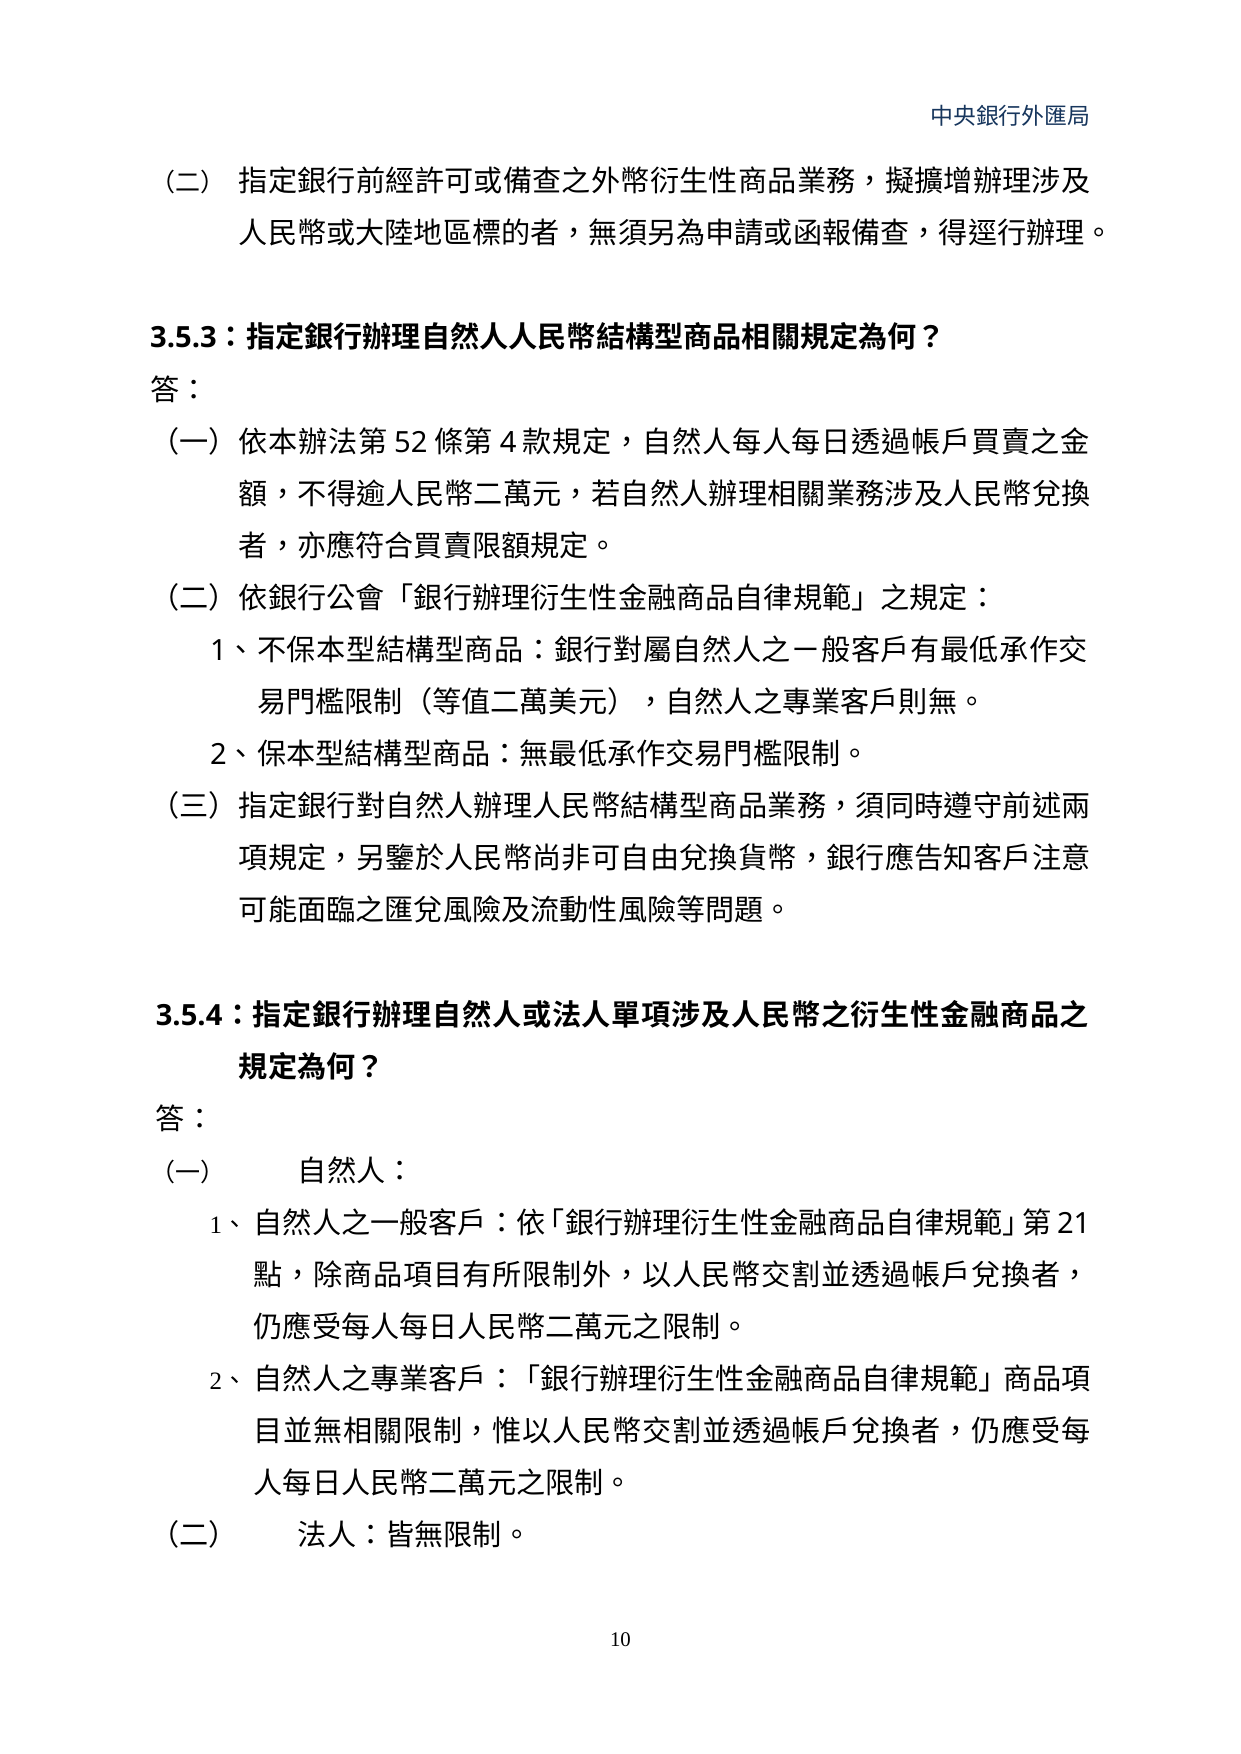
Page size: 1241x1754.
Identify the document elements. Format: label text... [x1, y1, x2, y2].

list 自然人之專業客戶：「銀行辦理衍生性金融商品自律規範」商品項目並無相關限制，惟以人民幣交割並透過帳戶兌換者，仍應受每人每日人民幣二萬元之限制。 [209, 1348, 1090, 1504]
list 保本型結構型商品：無最低承作交易門檻限制。 [210, 723, 1090, 775]
list 指定銀行對自然人辦理人民幣結構型商品業務，須同時遵守前述兩項規定，另鑒於人民幣尚非可自由兌換貨幣，銀行應告知客戶注意可能面臨之匯兌風險及流動性風險等問題。 [150, 775, 1090, 931]
text 3.5.3：指定銀行辦理自然人人民幣結構型商品相關規定為何？ [150, 306, 1090, 358]
list 不保本型結構型商品：銀行對屬自然人之ㄧ般客戶有最低承作交易門檻限制（等值二萬美元），自然人之專業客戶則無。 [210, 619, 1090, 723]
list 指定銀行前經許可或備查之外幣衍生性商品業務，擬擴增辦理涉及人民幣或大陸地區標的者，無須另為申請或函報備查，得逕行辦理。 [150, 150, 1090, 254]
text 3.5.4：指定銀行辦理自然人或法人單項涉及人民幣之衍生性金融商品之規定為何？ [156, 983, 1090, 1087]
text 答： [150, 358, 1090, 410]
text 答： [156, 1087, 1090, 1139]
list 自然人： [150, 1139, 1090, 1192]
list 自然人之一般客戶：依「銀行辦理衍生性金融商品自律規範」第21點，除商品項目有所限制外，以人民幣交割並透過帳戶兌換者，仍應受每人每日人民幣二萬元之限制。 [209, 1192, 1090, 1348]
list 依本辦法第52條第4款規定，自然人每人每日透過帳戶買賣之金額，不得逾人民幣二萬元，若自然人辦理相關業務涉及人民幣兌換者，亦應符合買賣限額規定。 [150, 410, 1090, 567]
list 法人：皆無限制。 [150, 1504, 1090, 1556]
list 依銀行公會「銀行辦理衍生性金融商品自律規範」之規定： [150, 567, 1090, 619]
